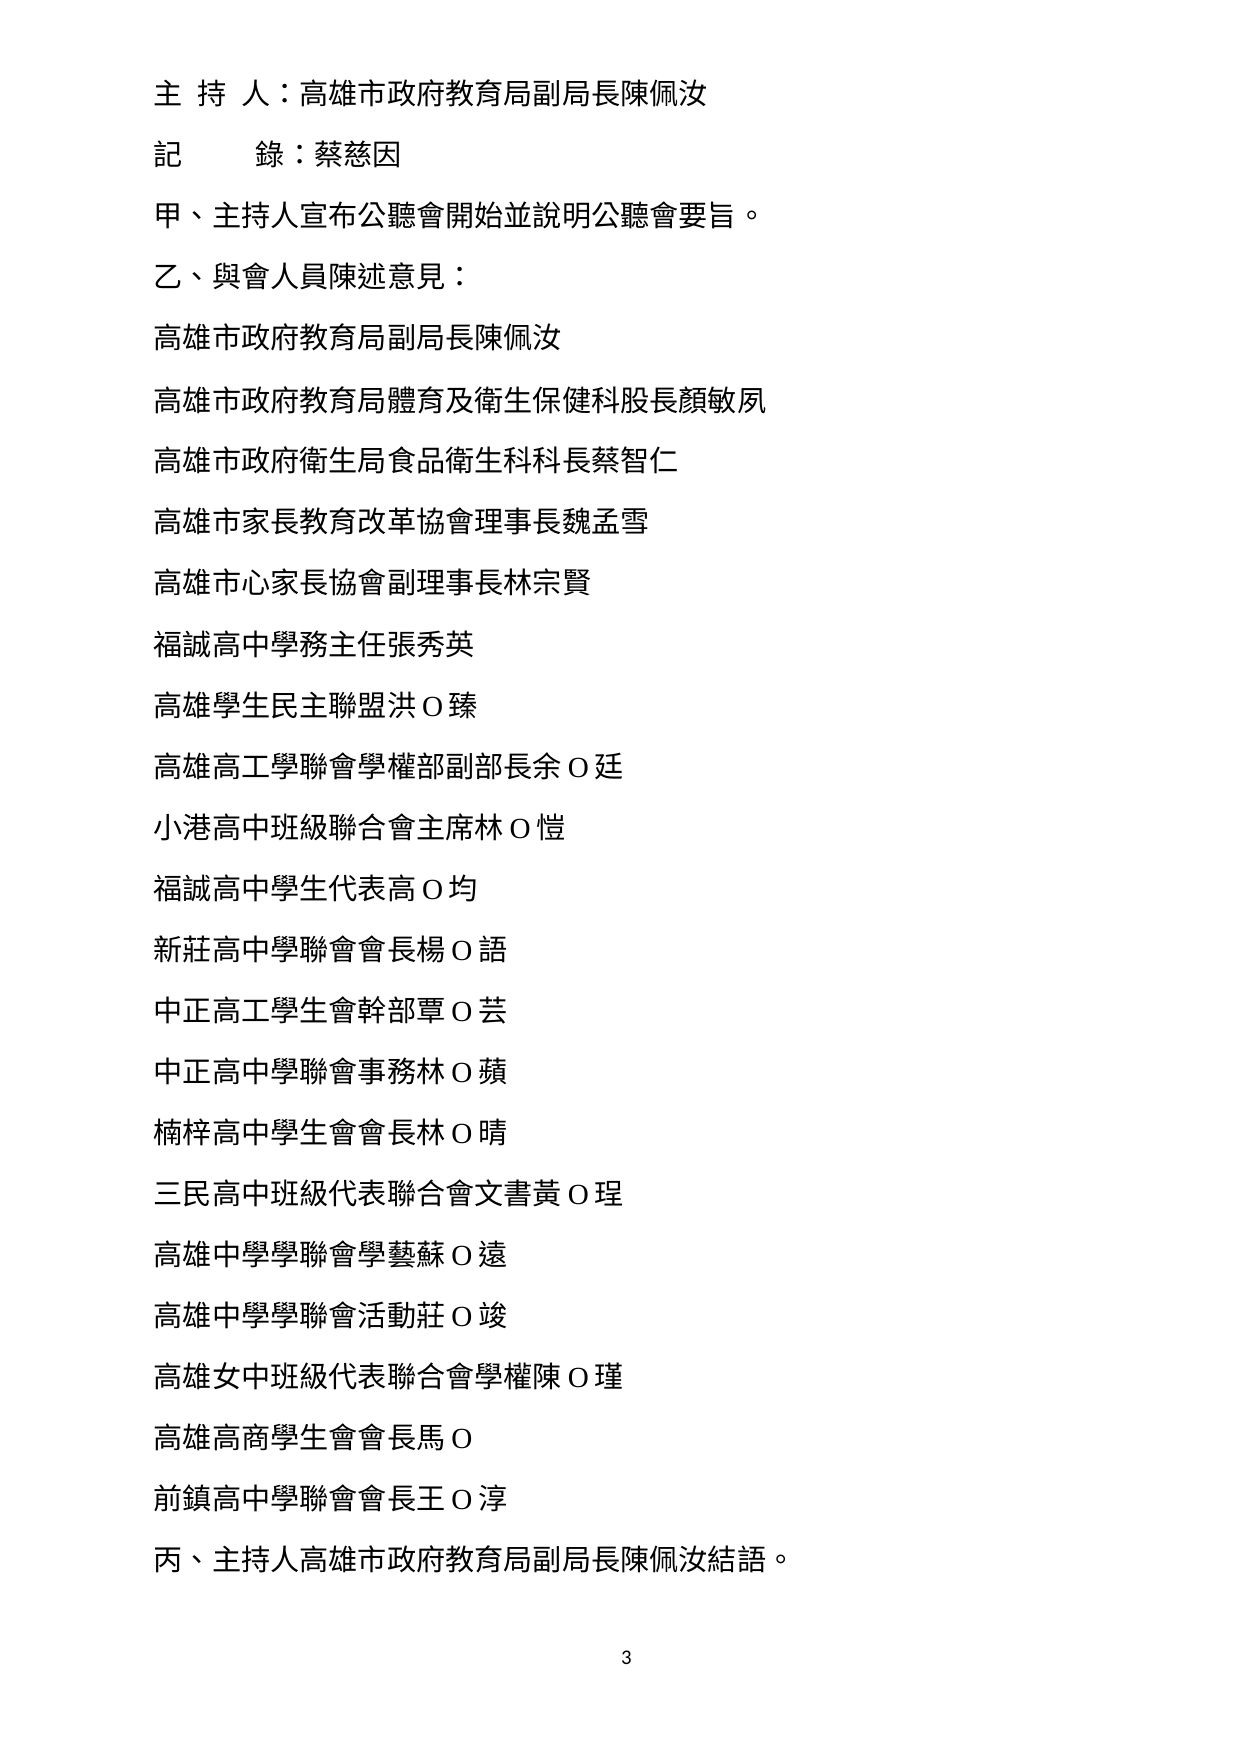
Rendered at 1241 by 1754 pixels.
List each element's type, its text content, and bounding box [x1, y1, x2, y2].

text 主 持 人：高雄市政府教育局副局長陳佩汝 [153, 70, 1098, 113]
text 中正高工學生會幹部覃O芸 [153, 987, 1098, 1030]
text 乙、與會人員陳述意見： [153, 253, 1098, 296]
text 高雄中學學聯會學藝蘇O遠 [153, 1232, 1098, 1274]
text 福誠高中學務主任張秀英 [153, 621, 1098, 663]
text 三民高中班級代表聯合會文書黃O珵 [153, 1171, 1098, 1213]
text 高雄市家長教育改革協會理事長魏孟雪 [153, 499, 1098, 541]
text 高雄女中班級代表聯合會學權陳O瑾 [153, 1354, 1098, 1396]
text 丙、主持人高雄市政府教育局副局長陳佩汝結語。 [153, 1537, 1098, 1579]
text 高雄市心家長協會副理事長林宗賢 [153, 560, 1098, 602]
text 福誠高中學生代表高O均 [153, 865, 1098, 908]
text 高雄高商學生會會長馬O [153, 1415, 1098, 1457]
text 新莊高中學聯會會長楊O語 [153, 926, 1098, 969]
text 甲、主持人宣布公聽會開始並說明公聽會要旨。 [153, 192, 1098, 235]
text 小港高中班級聯合會主席林O愷 [153, 804, 1098, 847]
text 記 錄：蔡慈因 [153, 131, 1098, 174]
text 前鎮高中學聯會會長王O淳 [153, 1476, 1098, 1518]
text 高雄中學學聯會活動莊O竣 [153, 1293, 1098, 1335]
text 高雄市政府教育局副局長陳佩汝 [153, 314, 1098, 357]
text 楠梓高中學生會會長林O晴 [153, 1109, 1098, 1152]
text 高雄高工學聯會學權部副部長余O廷 [153, 743, 1098, 786]
text 高雄市政府教育局體育及衛生保健科股長顏敏夙 [153, 357, 1098, 419]
text 高雄市政府衛生局食品衛生科科長蔡智仁 [153, 438, 1098, 480]
text 中正高中學聯會事務林O蘋 [153, 1048, 1098, 1091]
text 高雄學生民主聯盟洪O臻 [153, 682, 1098, 724]
